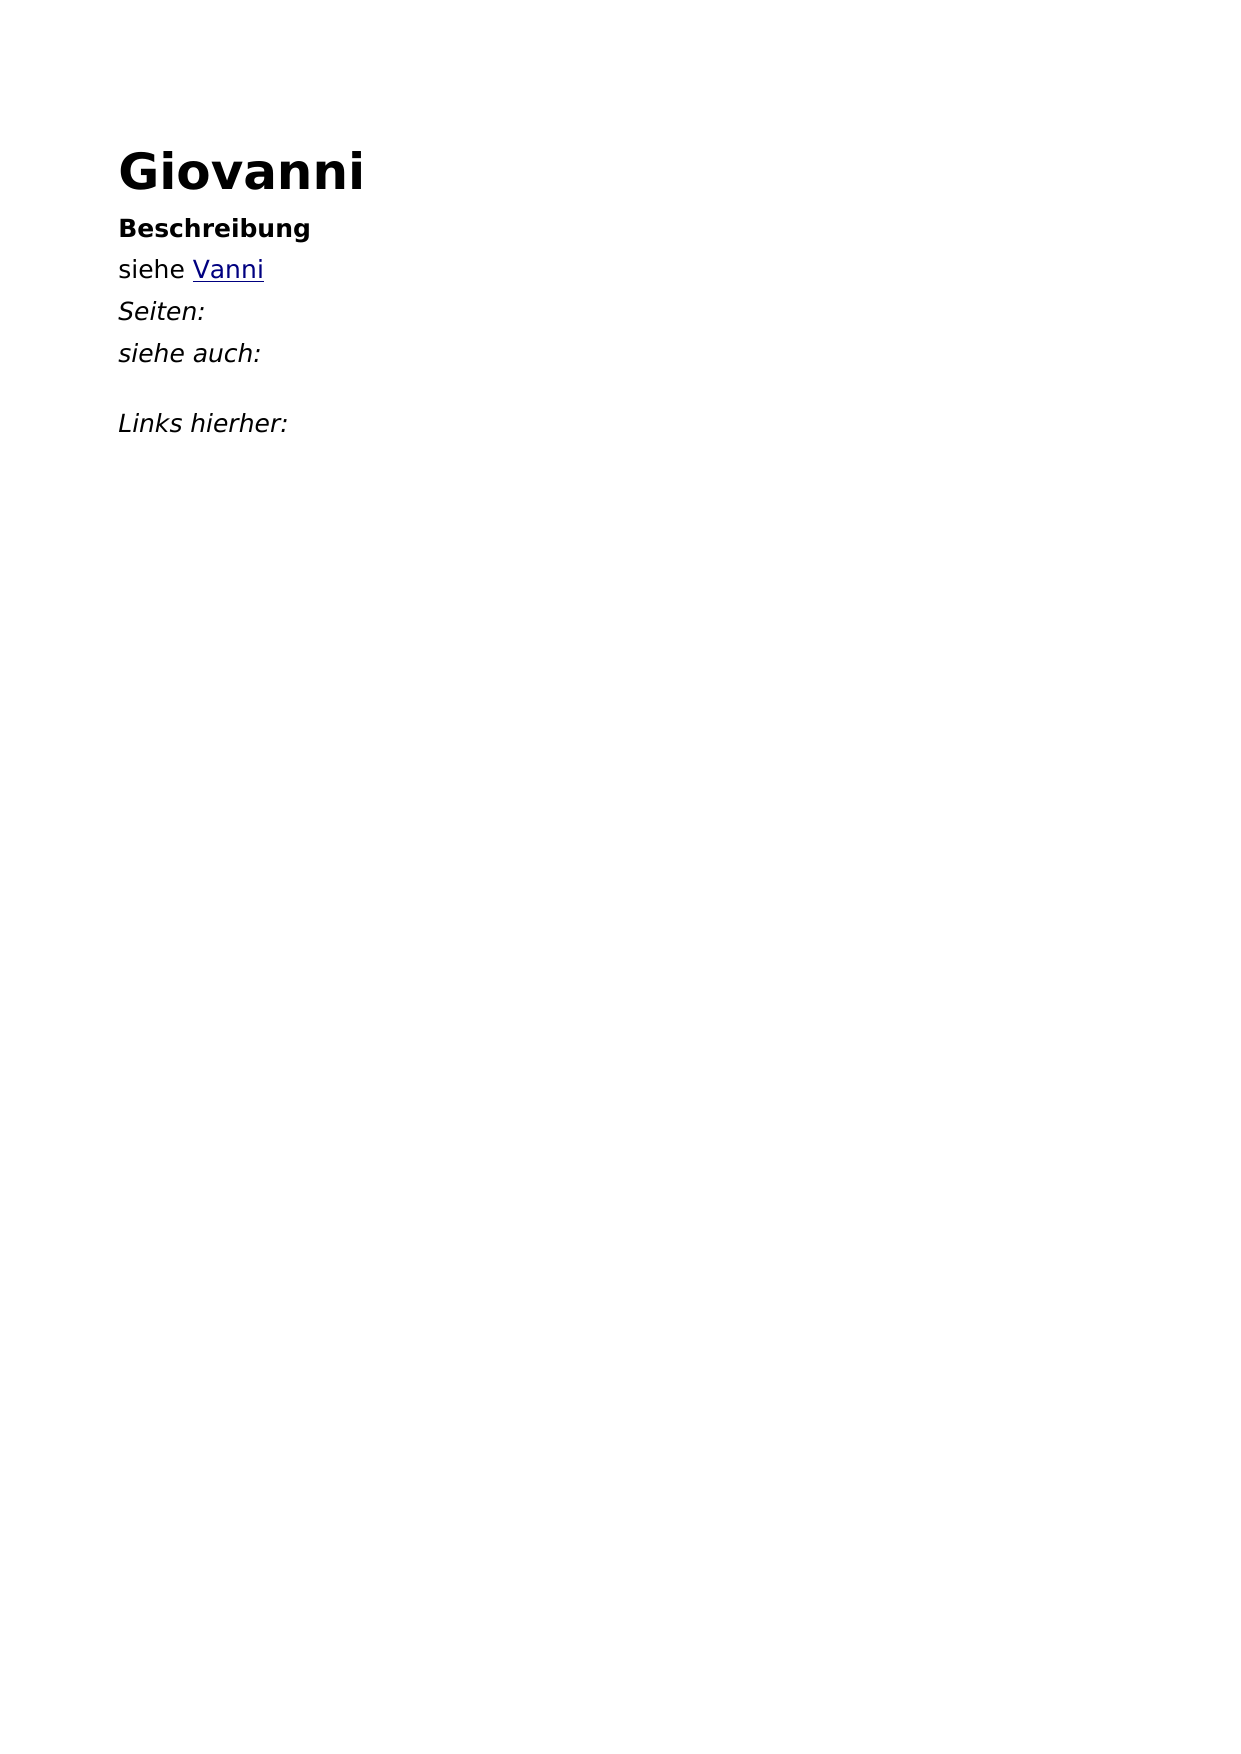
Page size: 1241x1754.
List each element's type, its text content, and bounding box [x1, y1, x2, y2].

text Beschreibung [118, 214, 1122, 243]
text Links hierher: [118, 410, 1122, 439]
text Seiten: [118, 297, 1122, 326]
text siehe auch: [118, 339, 1122, 397]
text siehe Vanni [118, 256, 1122, 285]
subtitle Giovanni [118, 143, 1122, 201]
